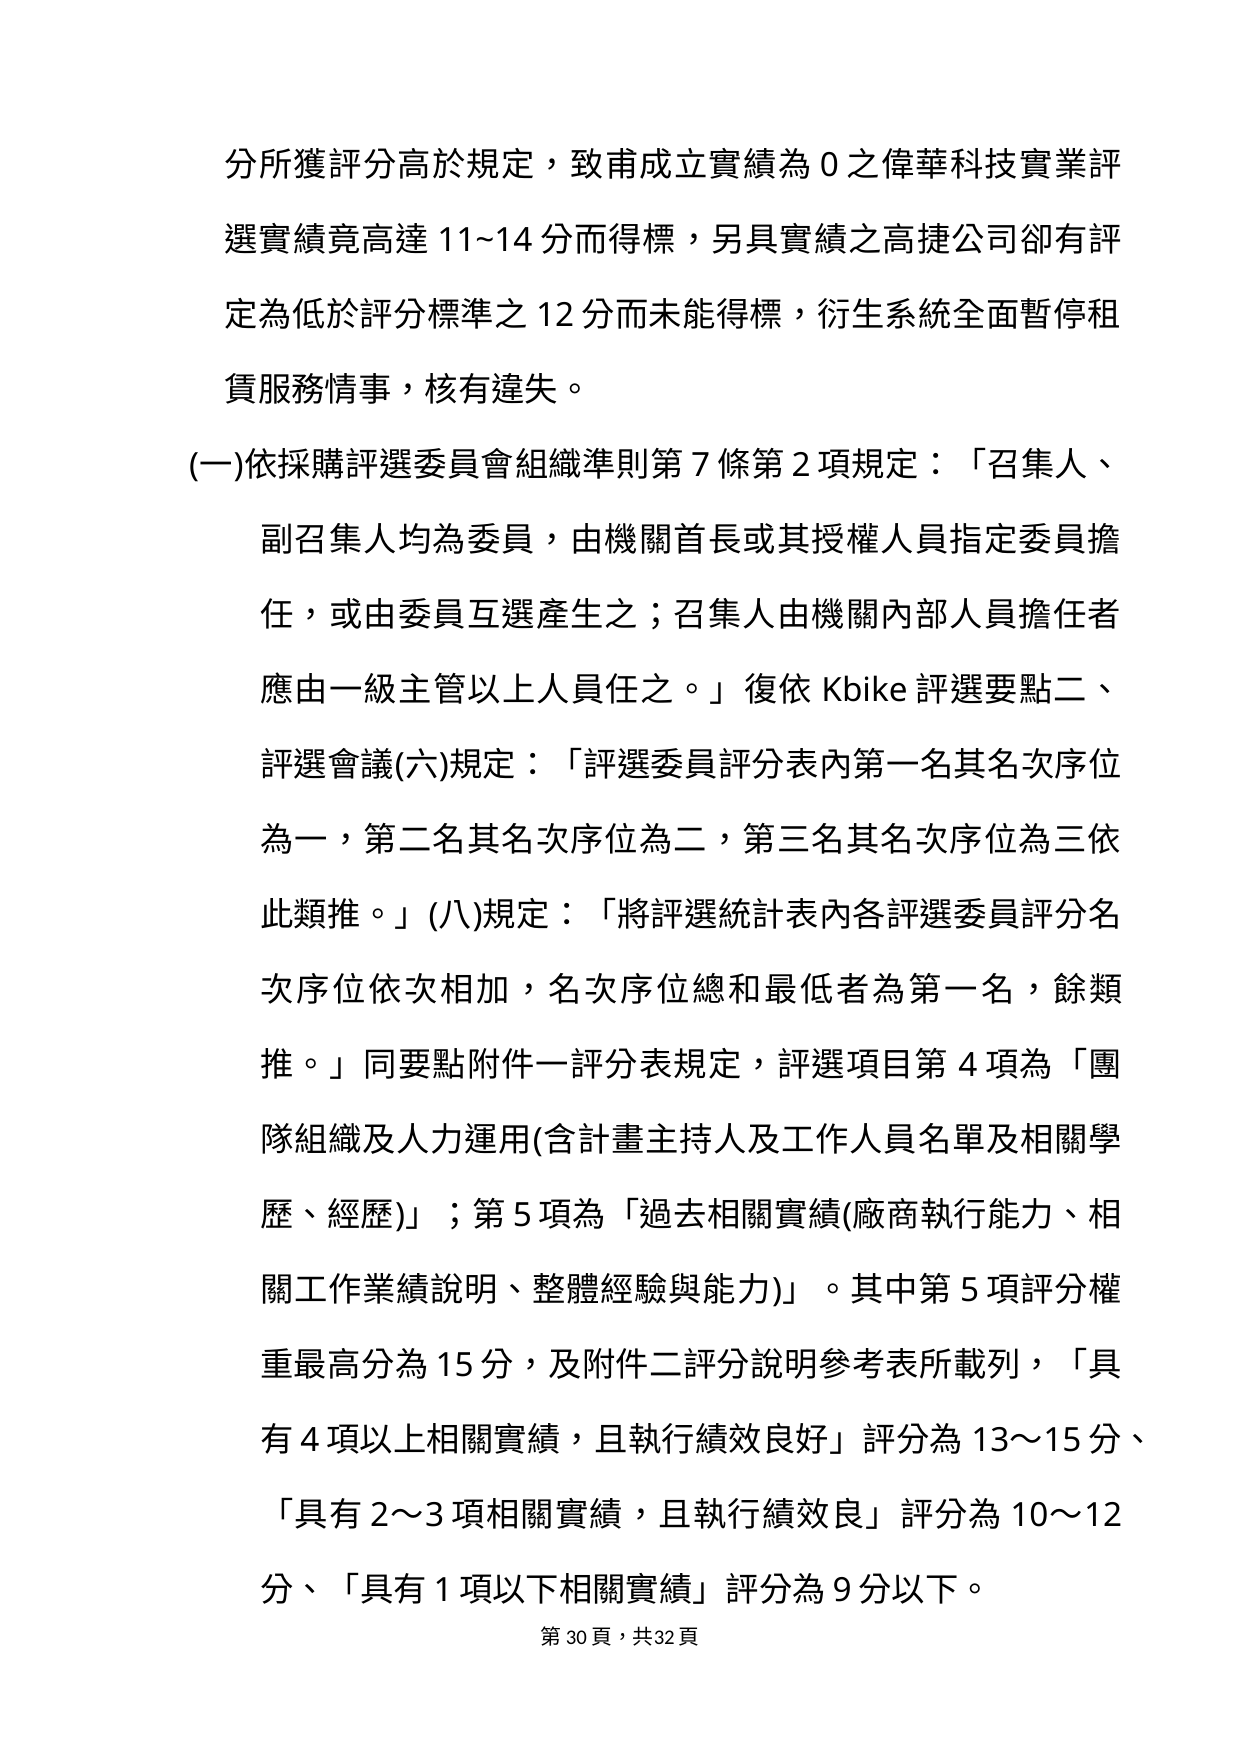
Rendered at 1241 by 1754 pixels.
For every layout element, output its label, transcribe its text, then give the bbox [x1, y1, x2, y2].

subtitle 分所獲評分高於規定，致甫成立實績為0之偉華科技實業評選實績竟高達11~14分而得標，另具實績之高捷公司卻有評定為低於評分標準之12分而未能得標，衍生系統全面暫停租賃服務情事，核有違失。 [153, 118, 1122, 418]
subtitle (一)依採購評選委員會組織準則第7條第2項規定：「召集人、副召集人均為委員，由機關首長或其授權人員指定委員擔任，或由委員互選產生之；召集人由機關內部人員擔任者，應由一級主管以上人員任之。」復依Kbike評選要點二、評選會議(六)規定：「評選委員評分表內第一名其名次序位為一，第二名其名次序位為二，第三名其名次序位為三依此類推。」(八)規定：「將評選統計表內各評選委員評分名次序位依次相加，名次序位總和最低者為第一名，餘類推。」同要點附件一評分表規定，評選項目第4項為「團隊組織及人力運用(含計畫主持人及工作人員名單及相關學歷、經歷)」；第5項為「過去相關實績(廠商執行能力、相關工作業績說明、整體經驗與能力)」。其中第5項評分權重最高分為15分，及附件二評分說明參考表所載列，「具有4項以上相關實績，且執行績效良好」評分為13〜15分、「具有2〜3項相關實績，且執行績效良」評分為10〜12分、「具有1項以下相關實績」評分為9分以下。 [189, 418, 1122, 1618]
